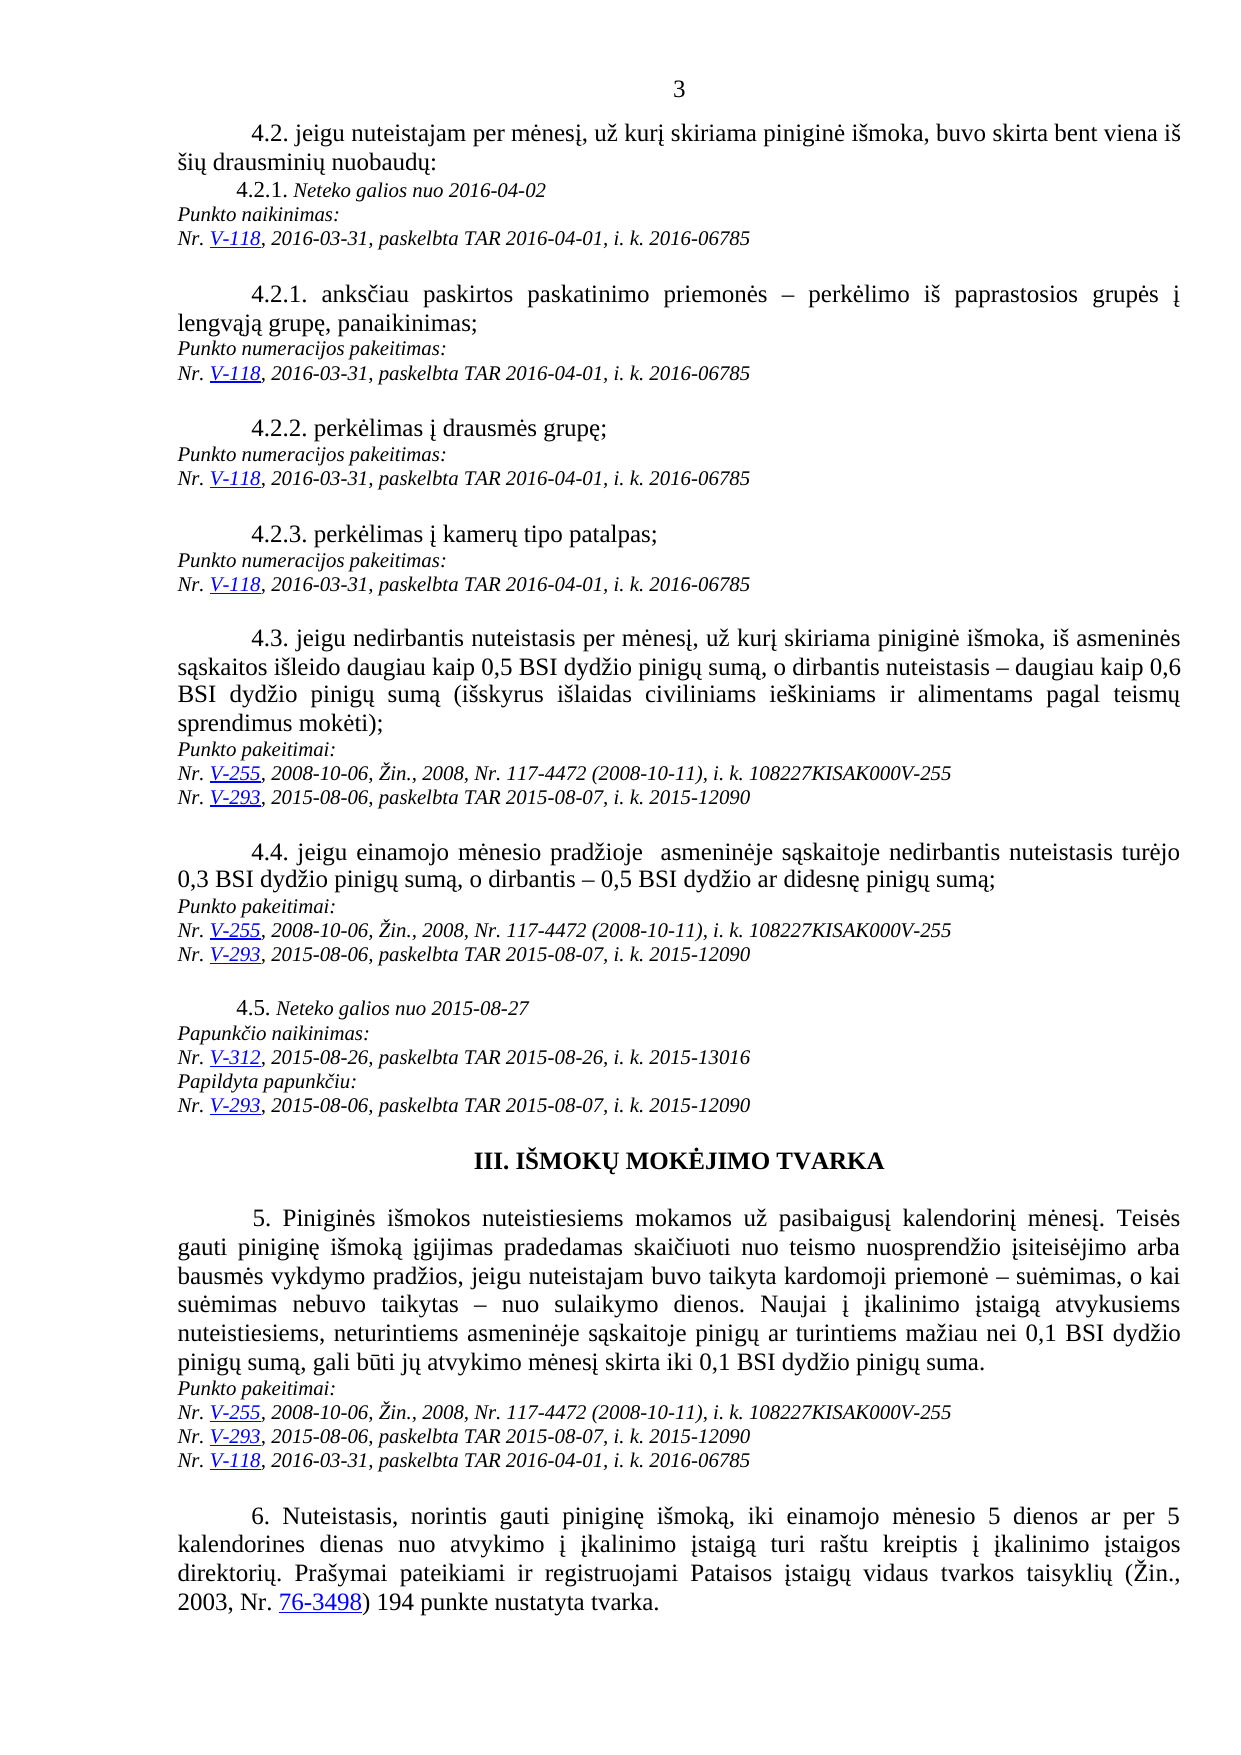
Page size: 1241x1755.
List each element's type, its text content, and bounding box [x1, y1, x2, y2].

text 4.2.1. Neteko galios nuo 2016-04-02 [177, 176, 1181, 202]
text 5. Piniginės išmokos nuteistiesiems mokamos už pasibaigusį kalendorinį mėnesį. Teisės gauti piniginę išmoką įgijimas pradedamas skaičiuoti nuo teismo nuosprendžio įsiteisėjimo arba bausmės vykdymo pradžios, jeigu nuteistajam buvo taikyta kardomoji priemonė – suėmimas, o kai suėmimas nebuvo taikytas – nuo sulaikymo dienos. Naujai į įkalinimo įstaigą atvykusiems nuteistiesiems, neturintiems asmeninėje sąskaitoje pinigų ar turintiems mažiau nei 0,1 BSI dydžio pinigų sumą, gali būti jų atvykimo mėnesį skirta iki 0,1 BSI dydžio pinigų suma. [177, 1203, 1181, 1376]
text Nr. V-118, 2016-03-31, paskelbta TAR 2016-04-01, i. k. 2016-06785 [177, 226, 1181, 250]
text 4.2.3. perkėlimas į kamerų tipo patalpas; [177, 519, 1181, 548]
text Nr. V-293, 2015-08-06, paskelbta TAR 2015-08-07, i. k. 2015-12090 [177, 785, 1181, 809]
text Punkto naikinimas: [177, 202, 1181, 226]
text 4.5. Neteko galios nuo 2015-08-27 [177, 994, 1181, 1021]
text 4.4. jeigu einamojo mėnesio pradžioje asmeninėje sąskaitoje nedirbantis nuteistasis turėjo 0,3 BSI dydžio pinigų sumą, o dirbantis – 0,5 BSI dydžio ar didesnę pinigų sumą; [177, 837, 1181, 893]
text Punkto pakeitimai: [177, 1376, 1181, 1400]
text Punkto numeracijos pakeitimas: [177, 336, 1181, 360]
text Nr. V-293, 2015-08-06, paskelbta TAR 2015-08-07, i. k. 2015-12090 [177, 1424, 1181, 1448]
text Nr. V-255, 2008-10-06, Žin., 2008, Nr. 117-4472 (2008-10-11), i. k. 108227KISAK000V-255 [177, 918, 1181, 942]
text 4.2.1. anksčiau paskirtos paskatinimo priemonės – perkėlimo iš paprastosios grupės į lengvąją grupę, panaikinimas; [177, 279, 1181, 336]
text Papunkčio naikinimas: [177, 1021, 1181, 1045]
text 4.2. jeigu nuteistajam per mėnesį, už kurį skiriama piniginė išmoka, buvo skirta bent viena iš šių drausminių nuobaudų: [177, 118, 1181, 176]
text Papildyta papunkčiu: [177, 1069, 1181, 1093]
text Nr. V-255, 2008-10-06, Žin., 2008, Nr. 117-4472 (2008-10-11), i. k. 108227KISAK000V-255 [177, 761, 1181, 785]
text Nr. V-293, 2015-08-06, paskelbta TAR 2015-08-07, i. k. 2015-12090 [177, 1093, 1181, 1117]
text Nr. V-118, 2016-03-31, paskelbta TAR 2016-04-01, i. k. 2016-06785 [177, 360, 1181, 384]
text Punkto pakeitimai: [177, 893, 1181, 918]
text Punkto pakeitimai: [177, 737, 1181, 761]
text III. IŠMOKŲ MOKĖJIMO TVARKA [177, 1146, 1181, 1174]
text Nr. V-118, 2016-03-31, paskelbta TAR 2016-04-01, i. k. 2016-06785 [177, 466, 1181, 490]
text 6. Nuteistasis, norintis gauti piniginę išmoką, iki einamojo mėnesio 5 dienos ar per 5 kalendorines dienas nuo atvykimo į įkalinimo įstaigą turi raštu kreiptis į įkalinimo įstaigos direktorių. Prašymai pateikiami ir registruojami Pataisos įstaigų vidaus tvarkos taisyklių (Žin., 2003, Nr. 76-3498) 194 punkte nustatyta tvarka. [177, 1501, 1181, 1616]
text Nr. V-312, 2015-08-26, paskelbta TAR 2015-08-26, i. k. 2015-13016 [177, 1045, 1181, 1069]
text Punkto numeracijos pakeitimas: [177, 548, 1181, 572]
text Nr. V-255, 2008-10-06, Žin., 2008, Nr. 117-4472 (2008-10-11), i. k. 108227KISAK000V-255 [177, 1400, 1181, 1424]
text Nr. V-118, 2016-03-31, paskelbta TAR 2016-04-01, i. k. 2016-06785 [177, 1448, 1181, 1472]
text 4.2.2. perkėlimas į drausmės grupę; [177, 413, 1181, 442]
text Nr. V-118, 2016-03-31, paskelbta TAR 2016-04-01, i. k. 2016-06785 [177, 572, 1181, 596]
text 4.3. jeigu nedirbantis nuteistasis per mėnesį, už kurį skiriama piniginė išmoka, iš asmeninės sąskaitos išleido daugiau kaip 0,5 BSI dydžio pinigų sumą, o dirbantis nuteistasis – daugiau kaip 0,6 BSI dydžio pinigų sumą (išskyrus išlaidas civiliniams ieškiniams ir alimentams pagal teismų sprendimus mokėti); [177, 624, 1181, 737]
text Punkto numeracijos pakeitimas: [177, 442, 1181, 466]
text Nr. V-293, 2015-08-06, paskelbta TAR 2015-08-07, i. k. 2015-12090 [177, 942, 1181, 966]
